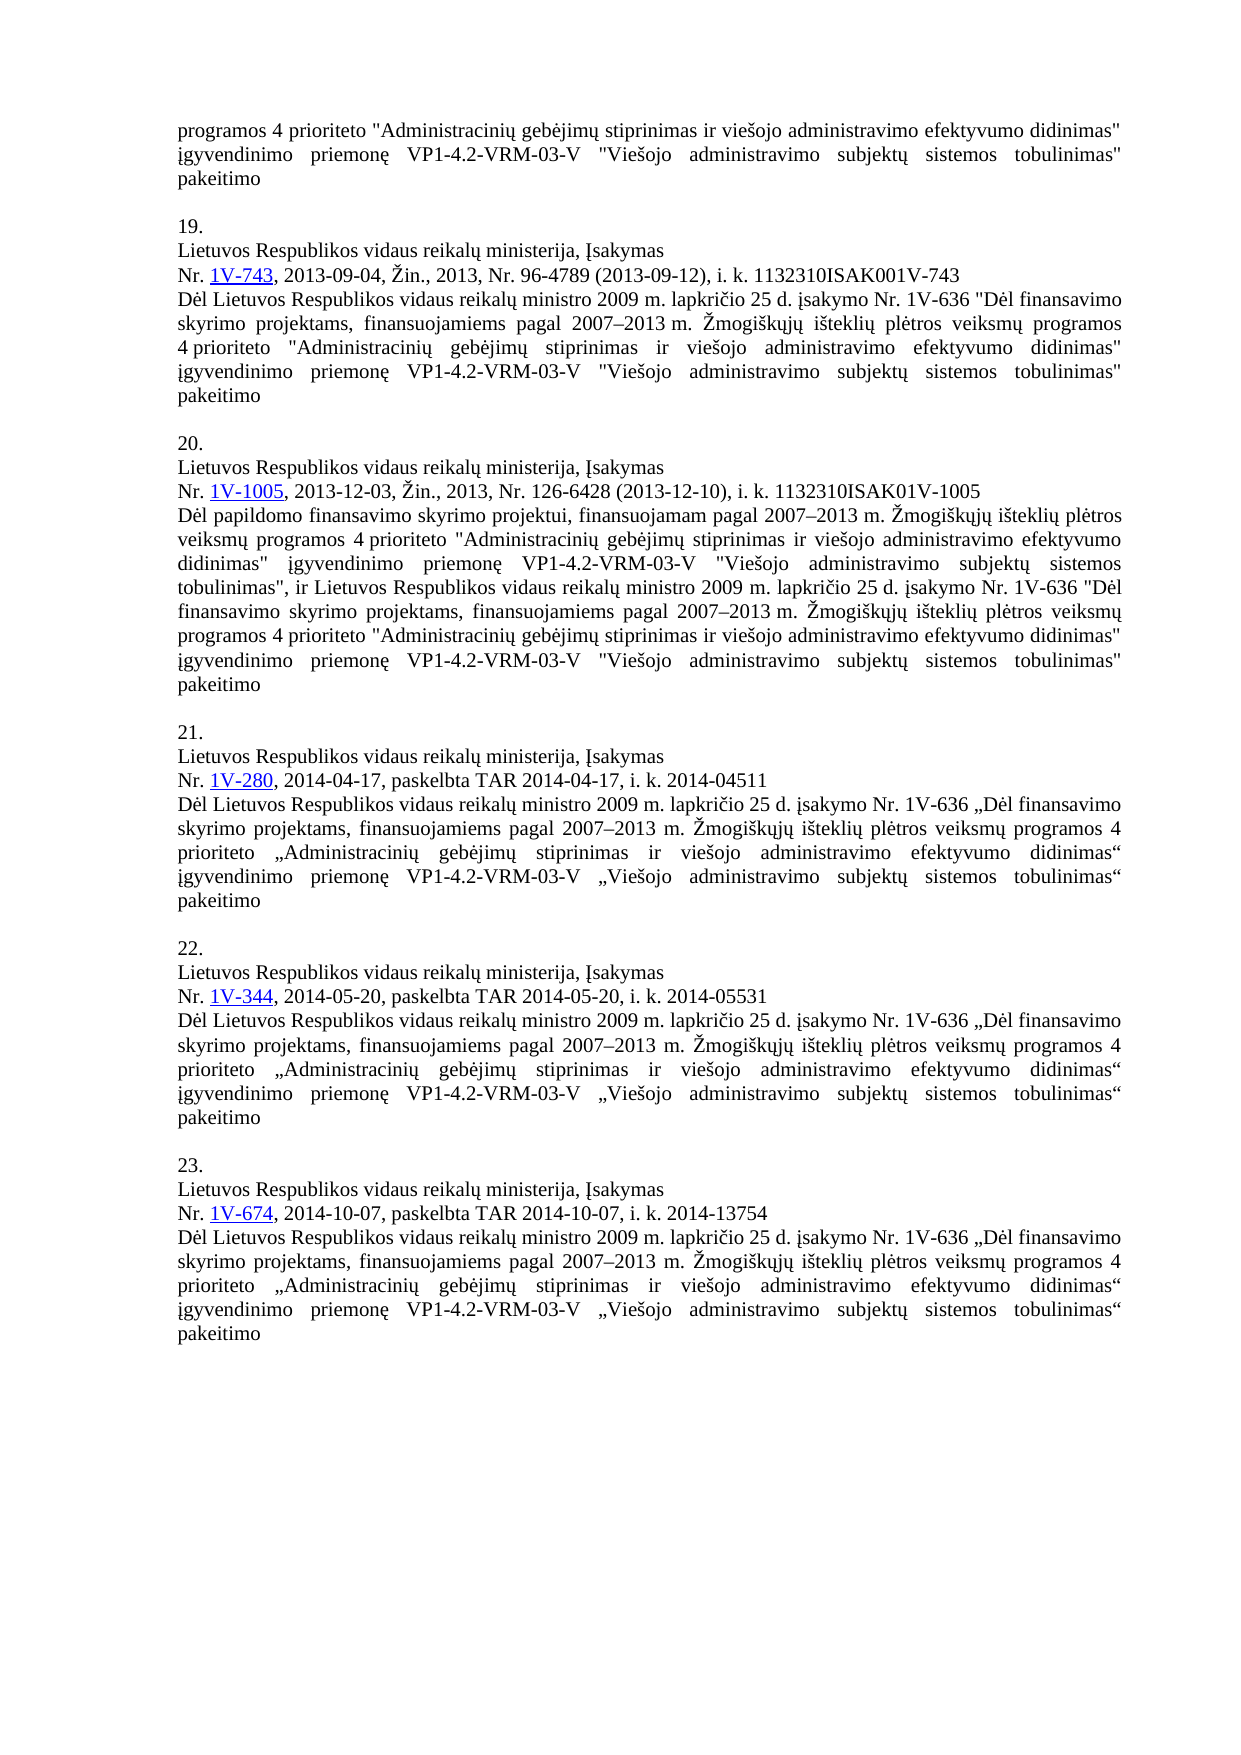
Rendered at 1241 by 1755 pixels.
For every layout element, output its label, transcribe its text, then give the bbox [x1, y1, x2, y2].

text Lietuvos Respublikos vidaus reikalų ministerija, Įsakymas [177, 1177, 1122, 1201]
text Lietuvos Respublikos vidaus reikalų ministerija, Įsakymas [177, 960, 1122, 984]
text Nr. 1V-280, 2014-04-17, paskelbta TAR 2014-04-17, i. k. 2014-04511 [177, 768, 1122, 792]
text Lietuvos Respublikos vidaus reikalų ministerija, Įsakymas [177, 744, 1122, 768]
text 19. [177, 214, 1122, 238]
text 23. [177, 1153, 1122, 1177]
text 21. [177, 720, 1122, 744]
text Dėl papildomo finansavimo skyrimo projektui, finansuojamam pagal 2007–2013 m. Žmogiškųjų išteklių plėtros veiksmų programos 4 prioriteto "Administracinių gebėjimų stiprinimas ir viešojo administravimo efektyvumo didinimas" įgyvendinimo priemonę VP1-4.2-VRM-03-V "Viešojo administravimo subjektų sistemos tobulinimas", ir Lietuvos Respublikos vidaus reikalų ministro 2009 m. lapkričio 25 d. įsakymo Nr. 1V-636 "Dėl finansavimo skyrimo projektams, finansuojamiems pagal 2007–2013 m. Žmogiškųjų išteklių plėtros veiksmų programos 4 prioriteto "Administracinių gebėjimų stiprinimas ir viešojo administravimo efektyvumo didinimas" įgyvendinimo priemonę VP1-4.2-VRM-03-V "Viešojo administravimo subjektų sistemos tobulinimas" pakeitimo [177, 503, 1122, 696]
text Nr. 1V-344, 2014-05-20, paskelbta TAR 2014-05-20, i. k. 2014-05531 [177, 984, 1122, 1008]
text 20. [177, 431, 1122, 455]
text Dėl Lietuvos Respublikos vidaus reikalų ministro 2009 m. lapkričio 25 d. įsakymo Nr. 1V-636 „Dėl finansavimo skyrimo projektams, finansuojamiems pagal 2007–2013 m. Žmogiškųjų išteklių plėtros veiksmų programos 4 prioriteto „Administracinių gebėjimų stiprinimas ir viešojo administravimo efektyvumo didinimas“ įgyvendinimo priemonę VP1-4.2-VRM-03-V „Viešojo administravimo subjektų sistemos tobulinimas“ pakeitimo [177, 1225, 1122, 1345]
text Nr. 1V-1005, 2013-12-03, Žin., 2013, Nr. 126-6428 (2013-12-10), i. k. 1132310ISAK01V-1005 [177, 479, 1122, 503]
text Lietuvos Respublikos vidaus reikalų ministerija, Įsakymas [177, 238, 1122, 262]
text Dėl Lietuvos Respublikos vidaus reikalų ministro 2009 m. lapkričio 25 d. įsakymo Nr. 1V-636 "Dėl finansavimo skyrimo projektams, finansuojamiems pagal 2007–2013 m. Žmogiškųjų išteklių plėtros veiksmų programos 4 prioriteto "Administracinių gebėjimų stiprinimas ir viešojo administravimo efektyvumo didinimas" įgyvendinimo priemonę VP1-4.2-VRM-03-V "Viešojo administravimo subjektų sistemos tobulinimas" pakeitimo [177, 287, 1122, 407]
text programos 4 prioriteto "Administracinių gebėjimų stiprinimas ir viešojo administravimo efektyvumo didinimas" įgyvendinimo priemonę VP1-4.2-VRM-03-V "Viešojo administravimo subjektų sistemos tobulinimas" pakeitimo [177, 118, 1122, 190]
text Dėl Lietuvos Respublikos vidaus reikalų ministro 2009 m. lapkričio 25 d. įsakymo Nr. 1V-636 „Dėl finansavimo skyrimo projektams, finansuojamiems pagal 2007–2013 m. Žmogiškųjų išteklių plėtros veiksmų programos 4 prioriteto „Administracinių gebėjimų stiprinimas ir viešojo administravimo efektyvumo didinimas“ įgyvendinimo priemonę VP1-4.2-VRM-03-V „Viešojo administravimo subjektų sistemos tobulinimas“ pakeitimo [177, 792, 1122, 912]
text Nr. 1V-743, 2013-09-04, Žin., 2013, Nr. 96-4789 (2013-09-12), i. k. 1132310ISAK001V-743 [177, 262, 1122, 287]
text Lietuvos Respublikos vidaus reikalų ministerija, Įsakymas [177, 455, 1122, 479]
text Dėl Lietuvos Respublikos vidaus reikalų ministro 2009 m. lapkričio 25 d. įsakymo Nr. 1V-636 „Dėl finansavimo skyrimo projektams, finansuojamiems pagal 2007–2013 m. Žmogiškųjų išteklių plėtros veiksmų programos 4 prioriteto „Administracinių gebėjimų stiprinimas ir viešojo administravimo efektyvumo didinimas“ įgyvendinimo priemonę VP1-4.2-VRM-03-V „Viešojo administravimo subjektų sistemos tobulinimas“ pakeitimo [177, 1008, 1122, 1129]
text 22. [177, 936, 1122, 960]
text Nr. 1V-674, 2014-10-07, paskelbta TAR 2014-10-07, i. k. 2014-13754 [177, 1201, 1122, 1225]
